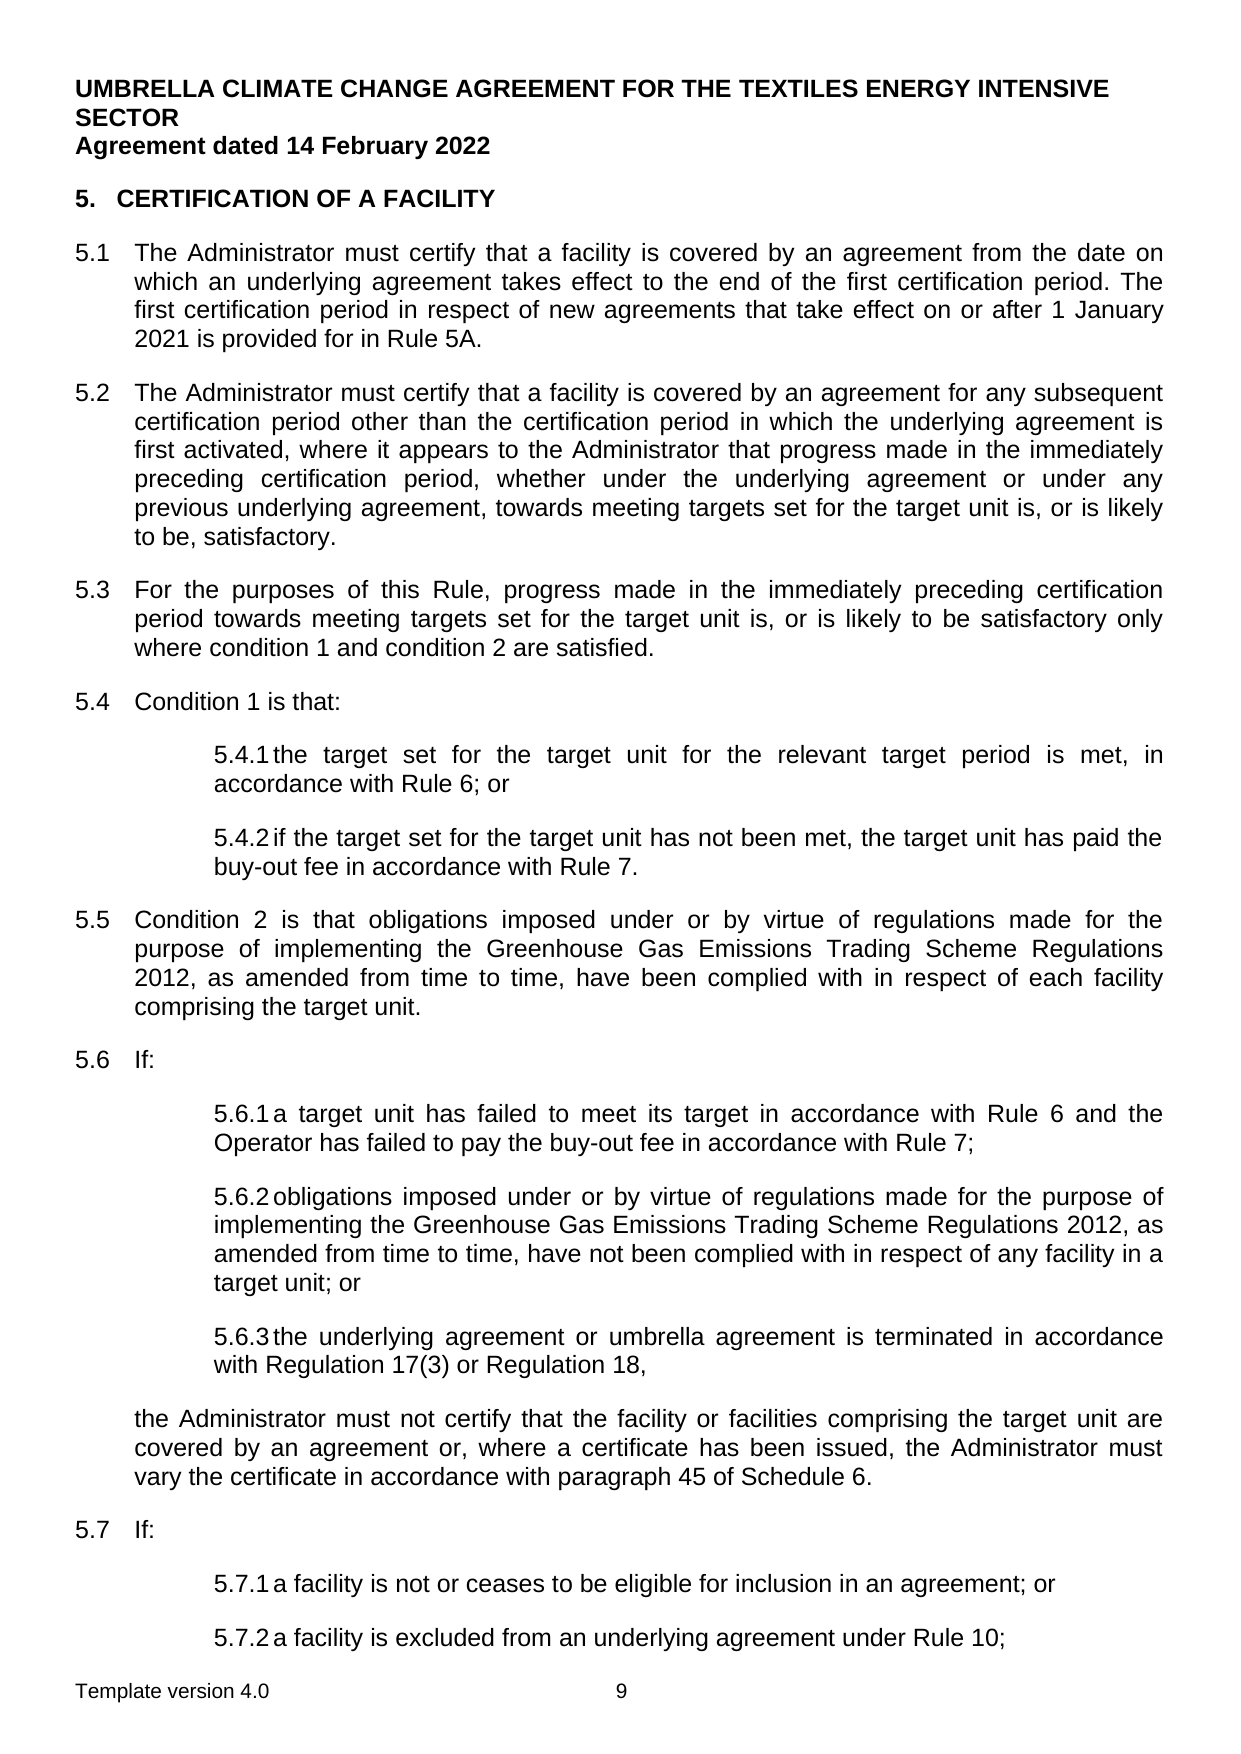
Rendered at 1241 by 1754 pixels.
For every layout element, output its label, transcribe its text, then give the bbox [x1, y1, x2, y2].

list If: [75, 1515, 1165, 1544]
list Condition 2 is that obligations imposed under or by virtue of regulations made for the purpose of implementing the Greenhouse Gas Emissions Trading Scheme Regulations 2012, as amended from time to time, have been complied with in respect of each facility comprising the target unit. [75, 905, 1165, 1020]
list The Administrator must certify that a facility is covered by an agreement from the date on which an underlying agreement takes effect to the end of the first certification period. The first certification period in respect of new agreements that take effect on or after 1 January 2021 is provided for in Rule 5A. [75, 238, 1165, 353]
list if the target set for the target unit has not been met, the target unit has paid the buy-out fee in accordance with Rule 7. [214, 823, 1165, 880]
list the target set for the target unit for the relevant target period is met, in accordance with Rule 6; or [214, 740, 1165, 798]
list a facility is excluded from an underlying agreement under Rule 10; [214, 1623, 1165, 1651]
list For the purposes of this Rule, progress made in the immediately preceding certification period towards meeting targets set for the target unit is, or is likely to be satisfactory only where condition 1 and condition 2 are satisfied. [75, 575, 1165, 661]
list If: [75, 1045, 1165, 1074]
list Condition 1 is that: [75, 686, 1165, 715]
text the Administrator must not certify that the facility or facilities comprising the target unit are covered by an agreement or, where a certificate has been issued, the Administrator must vary the certificate in accordance with paragraph 45 of Schedule 6. [134, 1404, 1165, 1490]
list a facility is not or ceases to be eligible for inclusion in an agreement; or [214, 1569, 1165, 1598]
list obligations imposed under or by virtue of regulations made for the purpose of implementing the Greenhouse Gas Emissions Trading Scheme Regulations 2012, as amended from time to time, have not been complied with in respect of any facility in a target unit; or [214, 1181, 1165, 1296]
list the underlying agreement or umbrella agreement is terminated in accordance with Regulation 17(3) or Regulation 18, [214, 1321, 1165, 1379]
list The Administrator must certify that a facility is covered by an agreement for any subsequent certification period other than the certification period in which the underlying agreement is first activated, where it appears to the Administrator that progress made in the immediately preceding certification period, whether under the underlying agreement or under any previous underlying agreement, towards meeting targets set for the target unit is, or is likely to be, satisfactory. [75, 378, 1165, 550]
list CERTIFICATION OF A FACILITY [75, 184, 1165, 213]
list a target unit has failed to meet its target in accordance with Rule 6 and the Operator has failed to pay the buy-out fee in accordance with Rule 7; [214, 1099, 1165, 1156]
